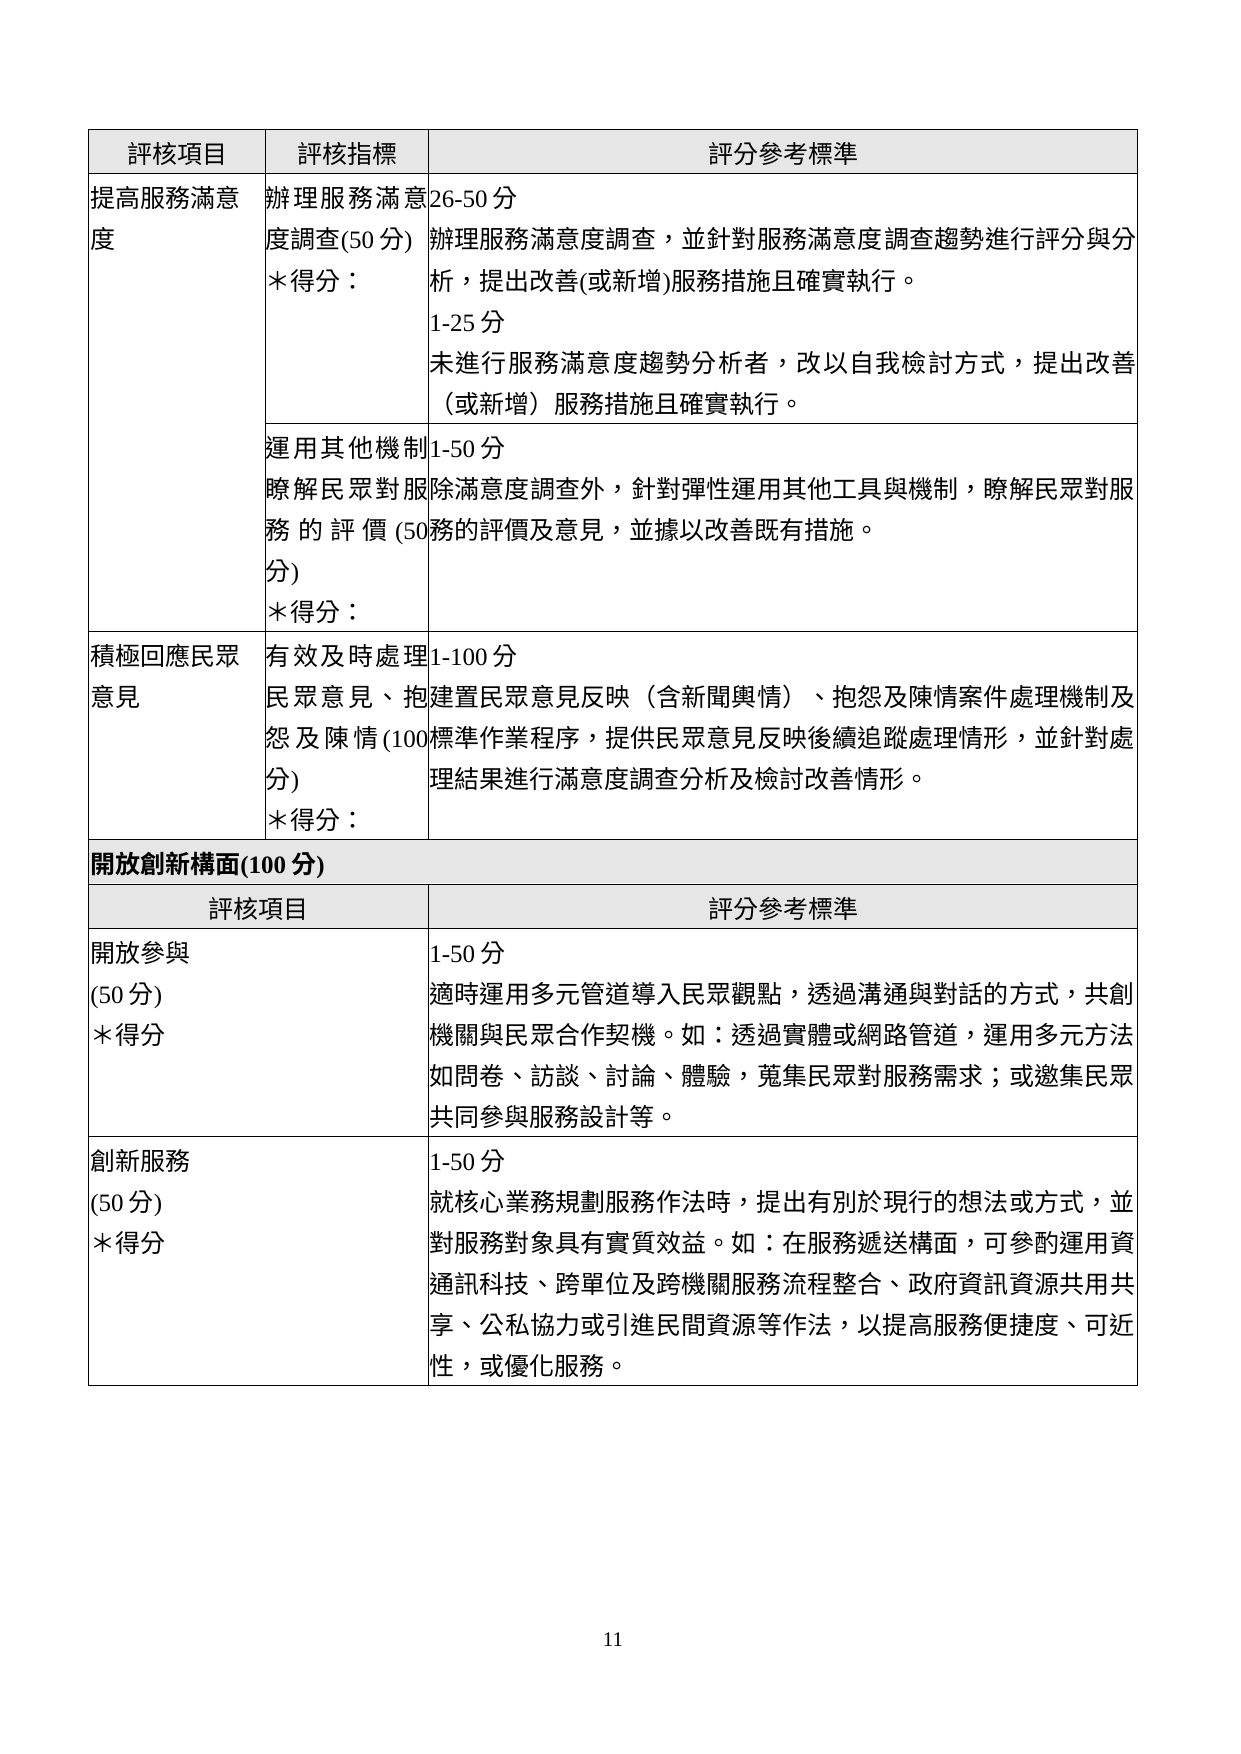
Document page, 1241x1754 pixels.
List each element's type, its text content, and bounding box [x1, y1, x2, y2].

table_cell 1-50分 就核心業務規劃服務作法時，提出有別於現行的想法或方式，並對服務對象具有實質效益。如：在服務遞送構面，可參酌運用資通訊科技、跨單位及跨機關服務流程整合、政府資訊資源共用共享、公私協力或引進民間資源等作法，以提高服務便捷度、可近性，或優化服務。 [429, 1137, 1137, 1385]
table_cell 開放參與 (50分) ＊得分 [89, 929, 428, 1136]
table_cell 積極回應民眾意見 [89, 632, 265, 839]
table_cell 提高服務滿意度 [89, 174, 265, 631]
table_cell 26-50分 辦理服務滿意度調查，並針對服務滿意度調查趨勢進行評分與分析，提出改善(或新增)服務措施且確實執行。 1-25分 未進行服務滿意度趨勢分析者，改以自我檢討方式，提出改善（或新增）服務措施且確實執行。 [429, 174, 1137, 423]
table_cell 有效及時處理民眾意見、抱怨及陳情(100分) ＊得分： [266, 632, 428, 839]
table_cell 評核指標 [266, 130, 428, 173]
table_cell 評分參考標準 [429, 130, 1137, 173]
table_cell 1-100分 建置民眾意見反映（含新聞輿情）、抱怨及陳情案件處理機制及標準作業程序，提供民眾意見反映後續追蹤處理情形，並針對處理結果進行滿意度調查分析及檢討改善情形。 [429, 632, 1137, 839]
table_cell 運用其他機制瞭解民眾對服務的評價(50分) ＊得分： [266, 424, 428, 631]
table_cell 評分參考標準 [429, 885, 1137, 928]
table_cell 辦理服務滿意度調查(50分) ＊得分： [266, 174, 428, 423]
table_cell 評核項目 [89, 885, 428, 928]
table_cell 1-50分 適時運用多元管道導入民眾觀點，透過溝通與對話的方式，共創機關與民眾合作契機。如：透過實體或網路管道，運用多元方法如問卷、訪談、討論、體驗，蒐集民眾對服務需求；或邀集民眾共同參與服務設計等。 [429, 929, 1137, 1136]
table_cell 1-50分 除滿意度調查外，針對彈性運用其他工具與機制，瞭解民眾對服務的評價及意見，並據以改善既有措施。 [429, 424, 1137, 631]
table_cell 創新服務 (50分) ＊得分 [89, 1137, 428, 1385]
table_cell 開放創新構面(100分) [89, 840, 1137, 883]
table_cell 評核項目 [89, 130, 265, 173]
